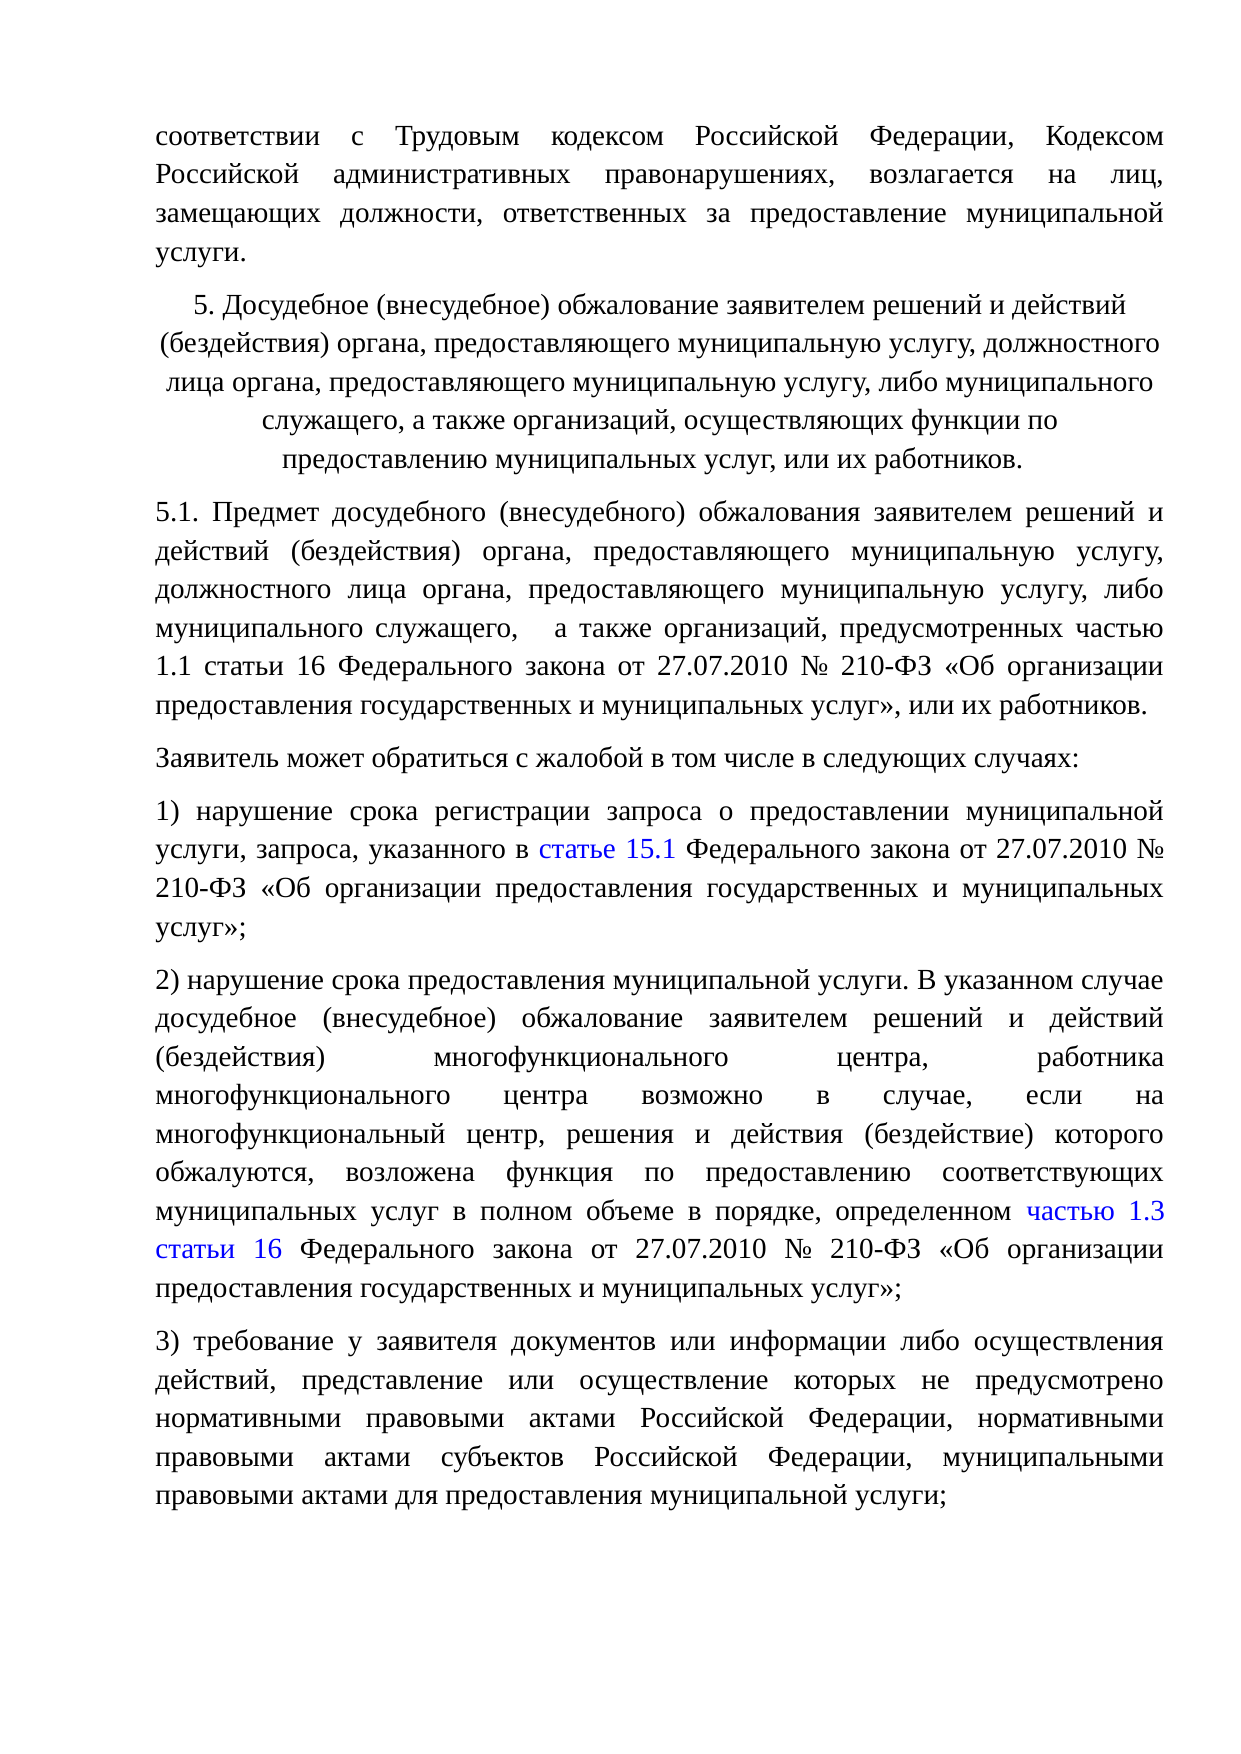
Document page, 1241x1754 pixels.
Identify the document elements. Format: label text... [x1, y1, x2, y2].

text 5.1. Предмет досудебного (внесудебного) обжалования заявителем решений и действий (бездействия) органа, предоставляющего муниципальную услугу, должностного лица органа, предоставляющего муниципальную услугу, либо муниципального служащего, а также организаций, предусмотренных частью 1.1 статьи 16 Федерального закона от 27.07.2010 № 210-ФЗ «Об организации предоставления государственных и муниципальных услуг», или их работников. [155, 494, 1164, 720]
text 5. Досудебное (внесудебное) обжалование заявителем решений и действий (бездействия) органа, предоставляющего муниципальную услугу, должностного лица органа, предоставляющего муниципальную услугу, либо муниципального служащего, а также организаций, осуществляющих функции по предоставлению муниципальных услуг, или их работников. [155, 287, 1164, 474]
text 2) нарушение срока предоставления муниципальной услуги. В указанном случае досудебное (внесудебное) обжалование заявителем решений и действий (бездействия) многофункционального центра, работника многофункционального центра возможно в случае, если на многофункциональный центр, решения и действия (бездействие) которого обжалуются, возложена функция по предоставлению соответствующих муниципальных услуг в полном объеме в порядке, определенном частью 1.3 статьи 16 Федерального закона от 27.07.2010 № 210-ФЗ «Об организации предоставления государственных и муниципальных услуг»; [155, 962, 1164, 1304]
text 1) нарушение срока регистрации запроса о предоставлении муниципальной услуги, запроса, указанного в статье 15.1 Федерального закона от 27.07.2010 № 210-ФЗ «Об организации предоставления государственных и муниципальных услуг»; [155, 793, 1164, 942]
text соответствии с Трудовым кодексом Российской Федерации, Кодексом Российской административных правонарушениях, возлагается на лиц, замещающих должности, ответственных за предоставление муниципальной услуги. [155, 118, 1164, 267]
text Заявитель может обратиться с жалобой в том числе в следующих случаях: [155, 740, 1164, 773]
text 3) требование у заявителя документов или информации либо осуществления действий, представление или осуществление которых не предусмотрено нормативными правовыми актами Российской Федерации, нормативными правовыми актами субъектов Российской Федерации, муниципальными правовыми актами для предоставления муниципальной услуги; [155, 1323, 1164, 1511]
